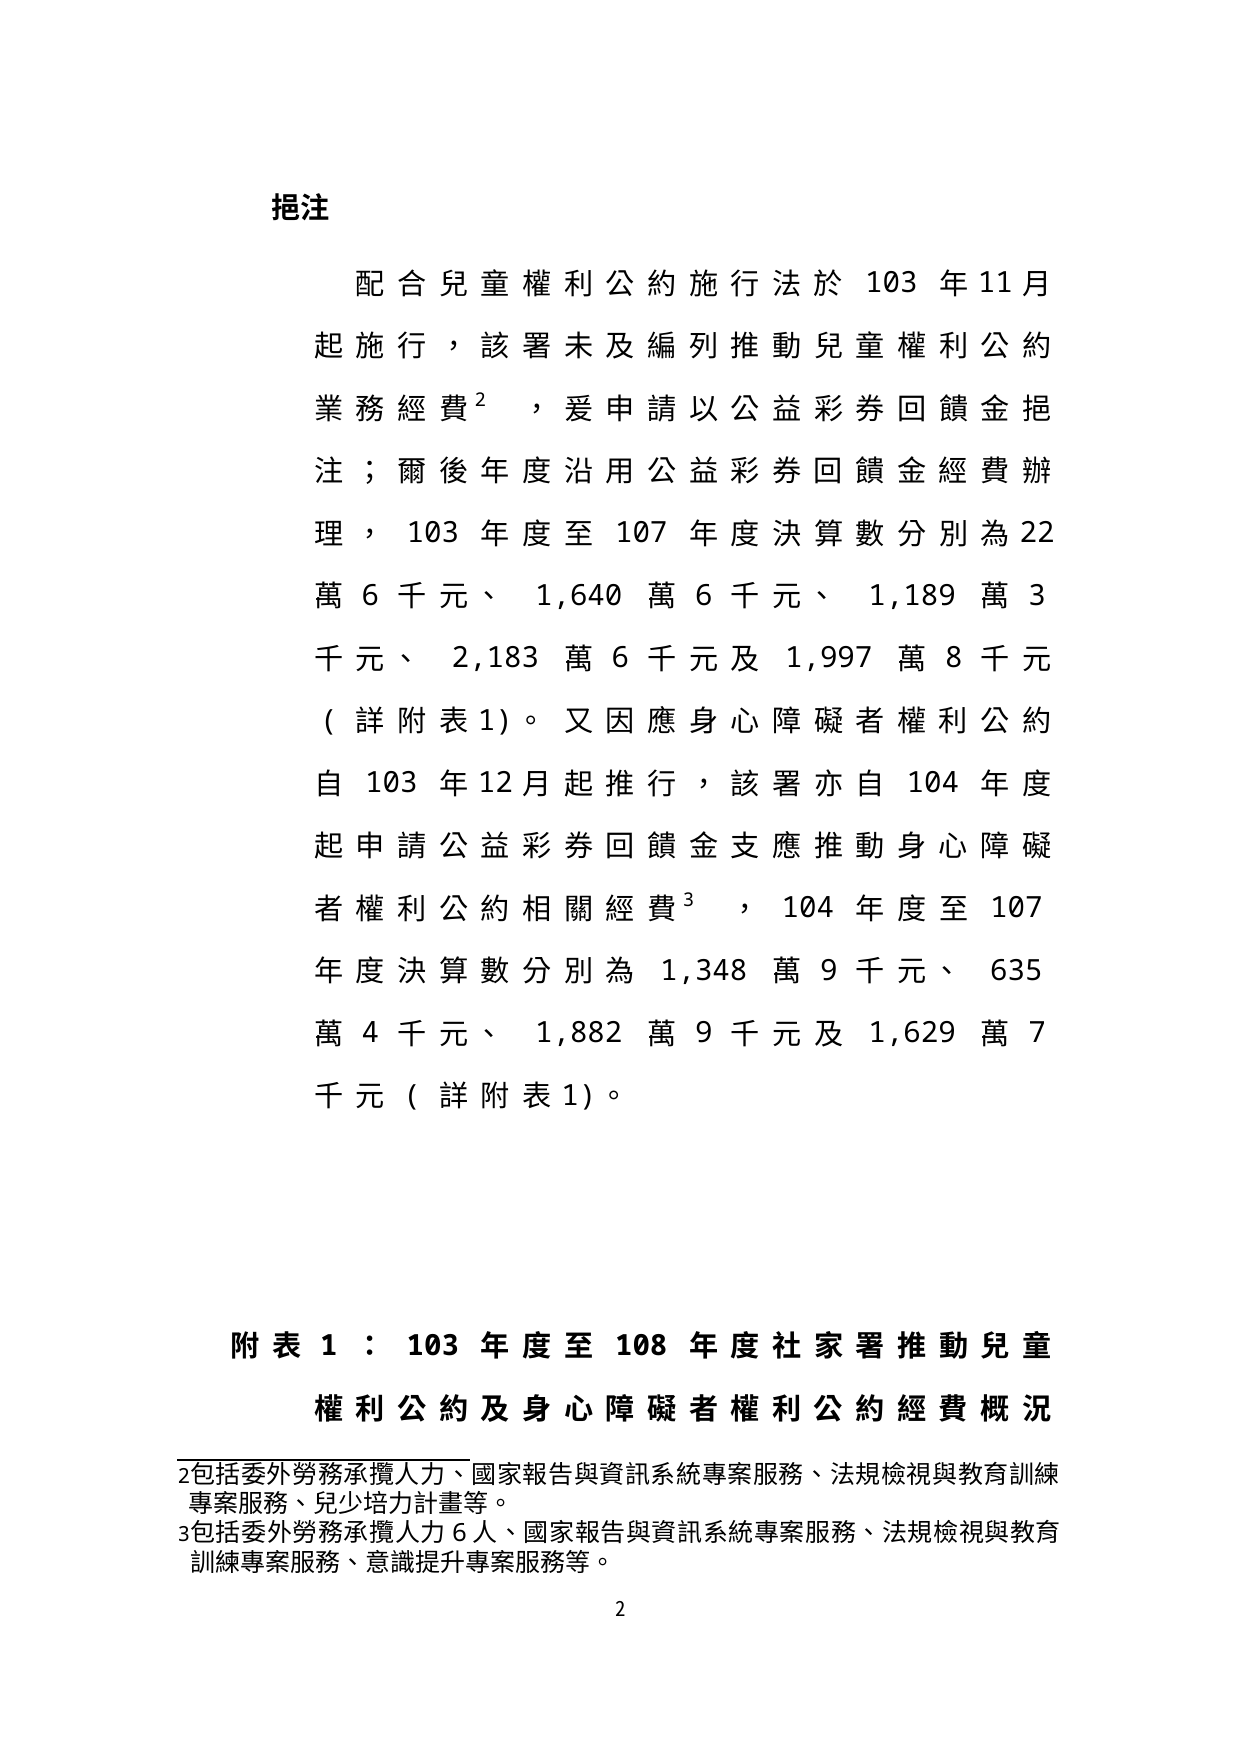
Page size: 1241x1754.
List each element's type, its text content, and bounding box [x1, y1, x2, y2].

text 配合兒童權利公約施行法於103年11月起施行，該署未及編列推動兒童權利公約業務經費，爰申請以公益彩券回饋金挹注；爾後年度沿用公益彩券回饋金經費辦理，103年度至107年度決算數分別為22萬6千元、1,640萬6千元、1,189萬3千元、2,183萬6千元及1,997萬8千元 (詳附表1)。又因應身心障礙者權利公約自103年12月起推行，該署亦自104年度起申請公益彩券回饋金支應推動身心障礙者權利公約相關經費，104年度至107年度決算數分別為1,348萬9千元、635萬4千元、1,882萬9千元及1,629萬7千元(詳附表1)。 [271, 240, 1058, 1115]
text 包括委外勞務承攬人力、國家報告與資訊系統專案服務、法規檢視與教育訓練專案服務、兒少培力計畫等。 [177, 1460, 1063, 1518]
text 附表1：103年度至108年度社家署推動兒童權利公約及身心障礙者權利公約經費概況 [183, 1302, 1087, 1427]
text 挹注 [242, 177, 1058, 229]
text 包括委外勞務承攬人力6人、國家報告與資訊系統專案服務、法規檢視與教育訓練專案服務、意識提升專案服務等。 [177, 1518, 1063, 1577]
